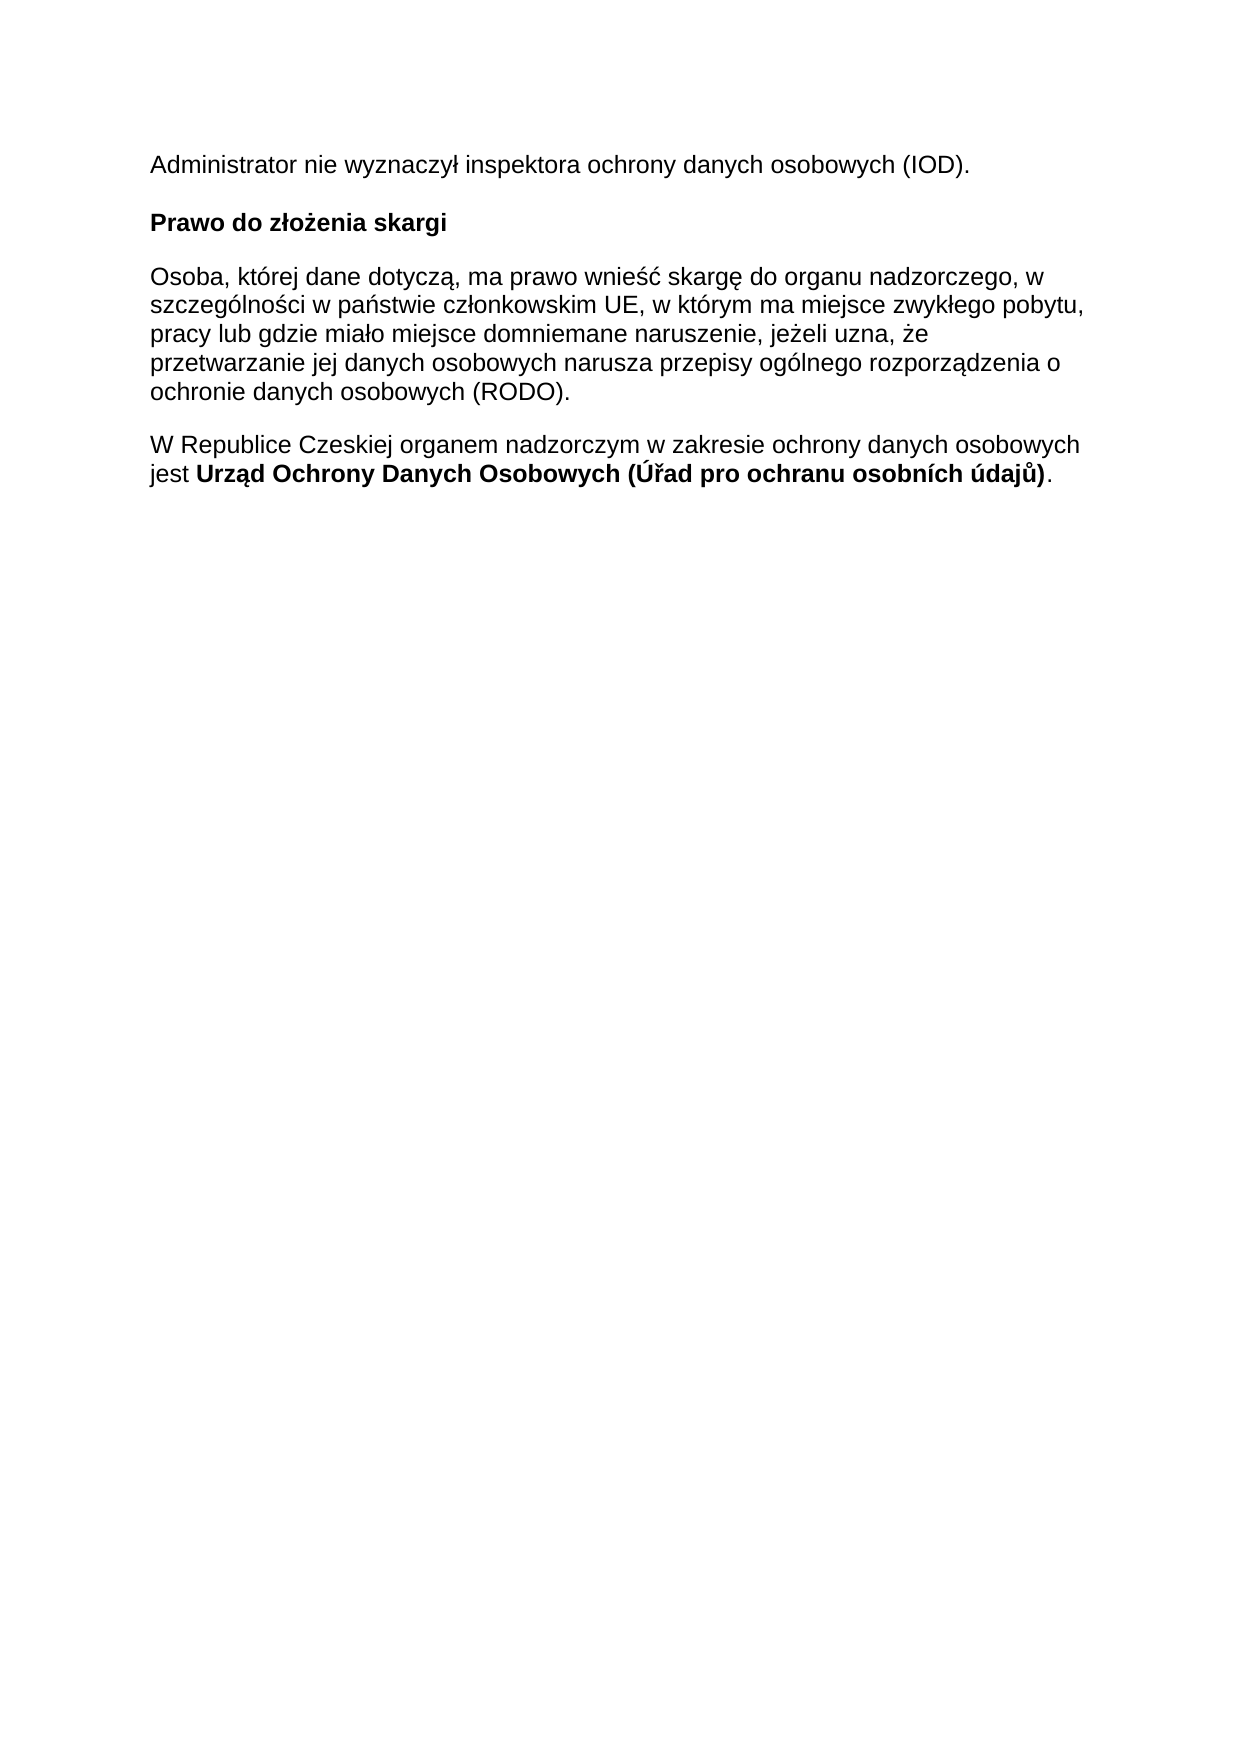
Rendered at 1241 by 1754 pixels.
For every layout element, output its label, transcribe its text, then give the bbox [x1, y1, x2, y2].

text Osoba, której dane dotyczą, ma prawo wnieść skargę do organu nadzorczego, w szczególności w państwie członkowskim UE, w którym ma miejsce zwykłego pobytu, pracy lub gdzie miało miejsce domniemane naruszenie, jeżeli uzna, że przetwarzanie jej danych osobowych narusza przepisy ogólnego rozporządzenia o ochronie danych osobowych (RODO). [150, 262, 1090, 405]
text Administrator nie wyznaczył inspektora ochrony danych osobowych (IOD). [150, 150, 1090, 179]
subtitle Prawo do złożenia skargi [150, 208, 1090, 237]
text W Republice Czeskiej organem nadzorczym w zakresie ochrony danych osobowych jest Urząd Ochrony Danych Osobowych (Úřad pro ochranu osobních údajů). [150, 430, 1090, 488]
